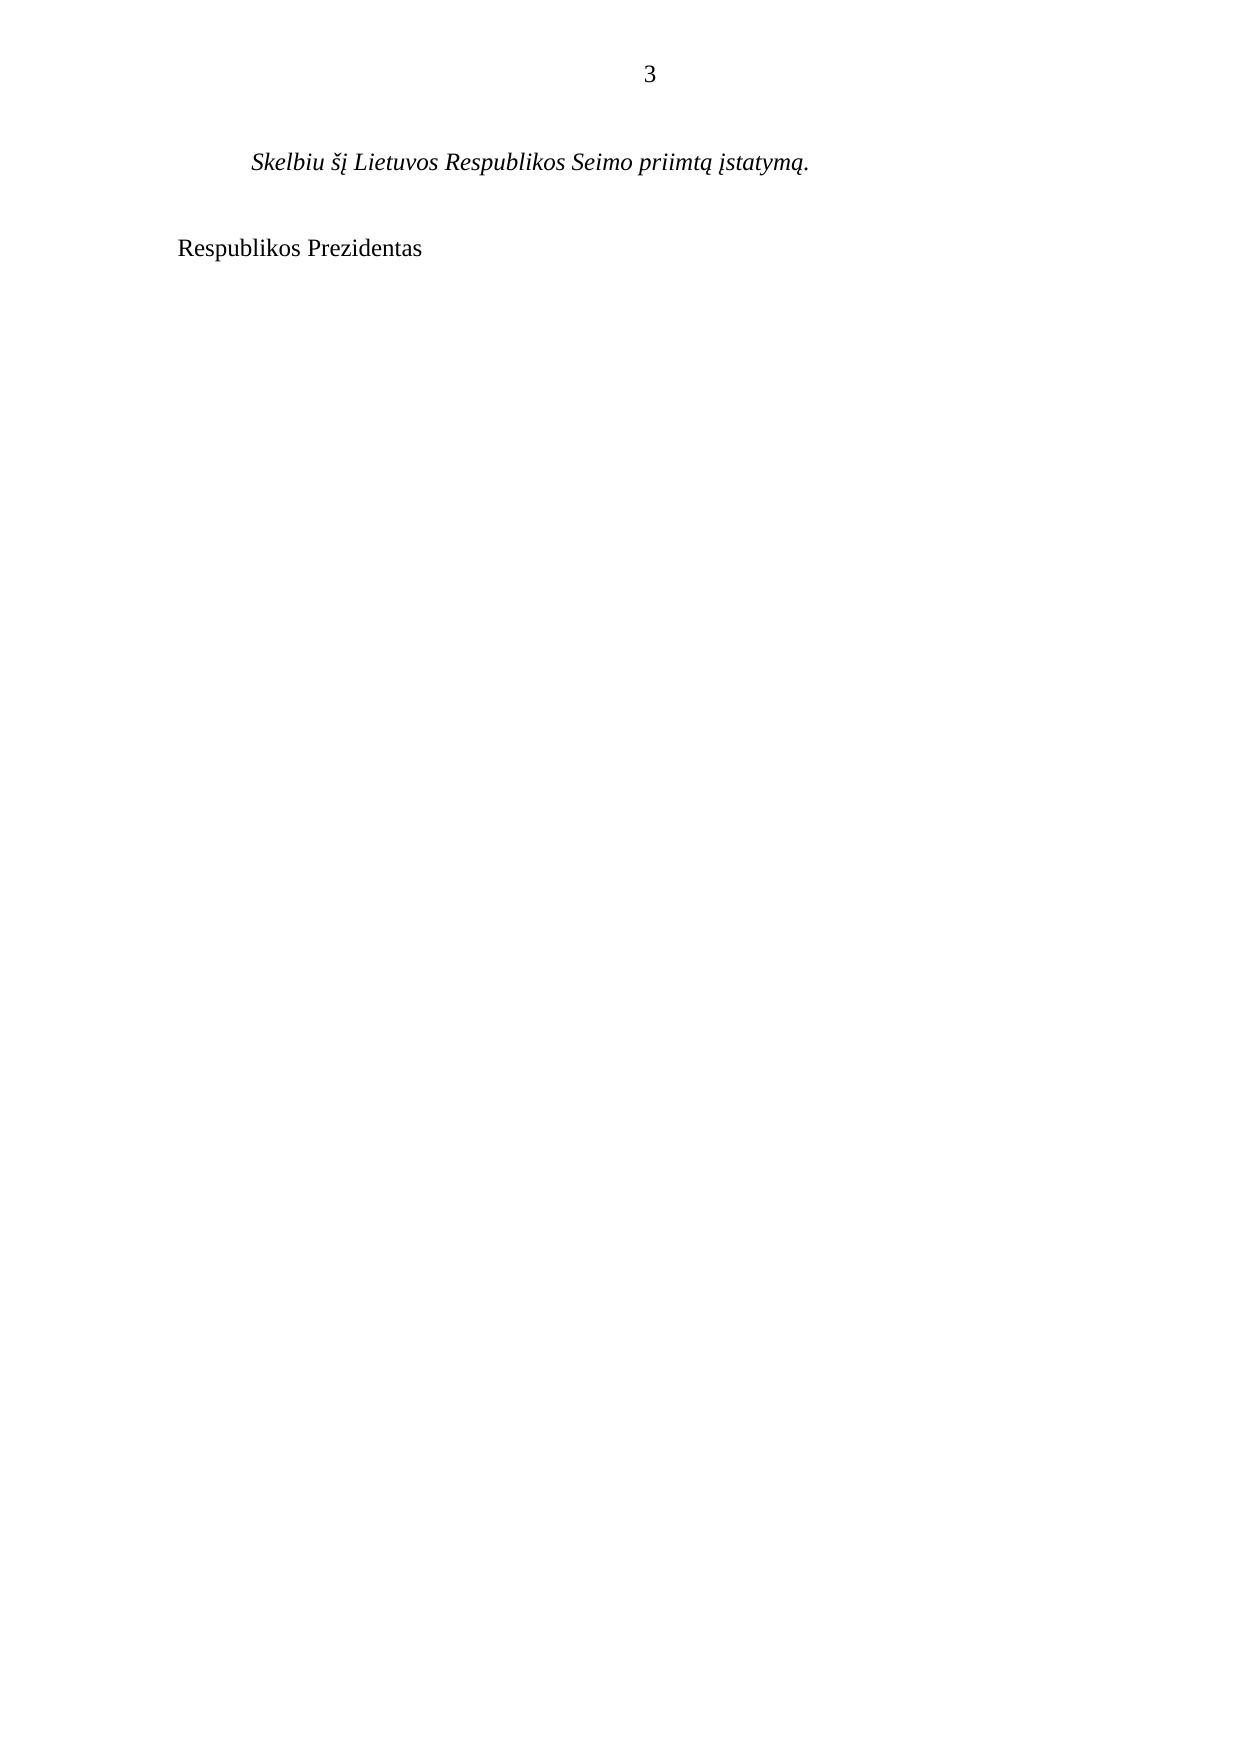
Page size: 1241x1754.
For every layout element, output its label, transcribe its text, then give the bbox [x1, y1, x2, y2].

text Skelbiu šį Lietuvos Respublikos Seimo priimtą įstatymą. [177, 147, 1122, 176]
text Respublikos Prezidentas [177, 233, 1122, 262]
